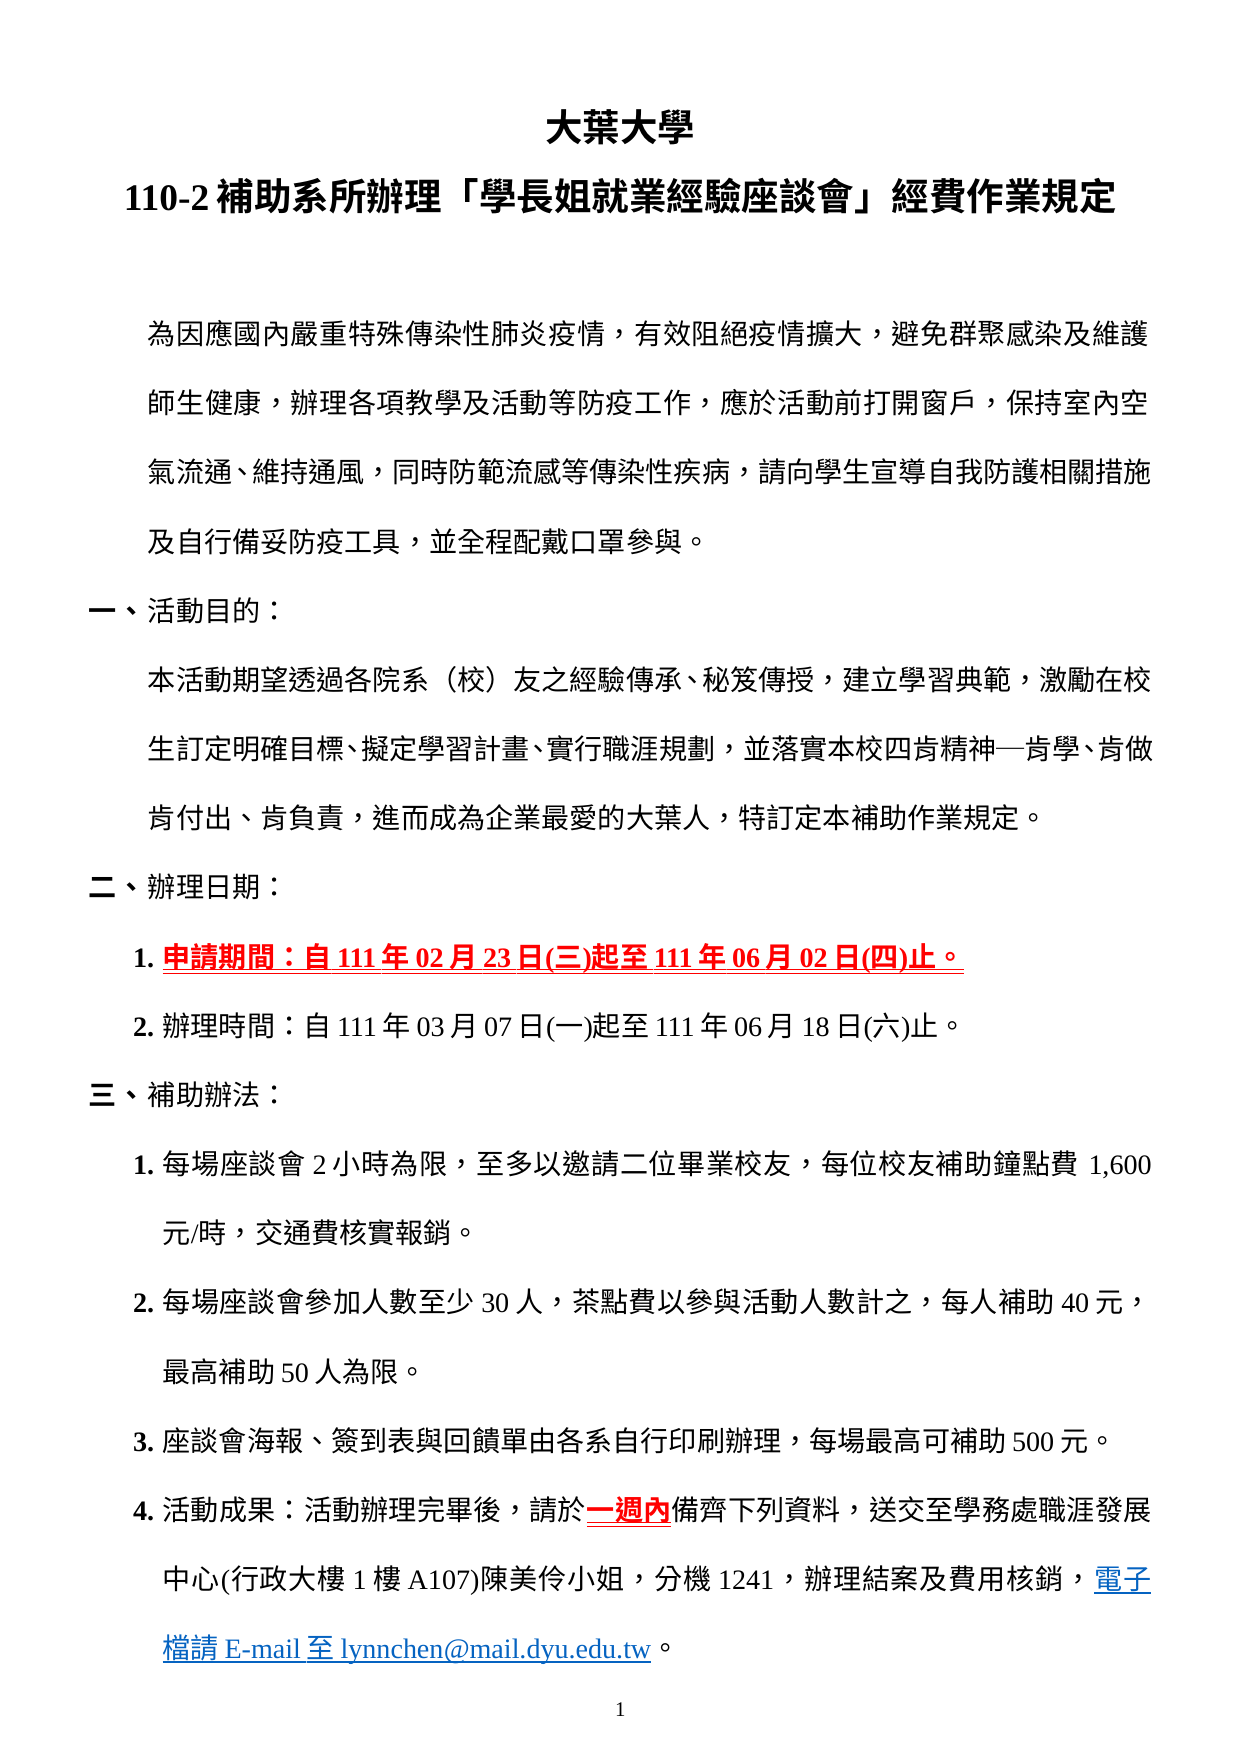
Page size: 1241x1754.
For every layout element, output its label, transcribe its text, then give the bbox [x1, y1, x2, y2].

list 活動成果：活動辦理完畢後，請於一週內備齊下列資料，送交至學務處職涯發展中心(行政大樓1樓A107)陳美伶小姐，分機1241，辦理結案及費用核銷，電子檔請E-mail至lynnchen@mail.dyu.edu.tw。 [133, 1474, 1152, 1681]
text 大葉大學 [59, 90, 1181, 159]
text 為因應國內嚴重特殊傳染性肺炎疫情，有效阻絕疫情擴大，避免群聚感染及維護師生健康，辦理各項教學及活動等防疫工作，應於活動前打開窗戶，保持室內空氣流通、維持通風，同時防範流感等傳染性疾病，請向學生宣導自我防護相關措施及自行備妥防疫工具，並全程配戴口罩參與。 [148, 298, 1152, 574]
text 110-2補助系所辦理「學長姐就業經驗座談會」經費作業規定 [59, 159, 1181, 229]
list 活動目的： [89, 574, 1152, 644]
list 座談會海報、簽到表與回饋單由各系自行印刷辦理，每場最高可補助500元。 [133, 1404, 1152, 1474]
list 申請期間：自111年02月23日(三)起至111年06月02日(四)止。 [133, 920, 1152, 989]
list 辦理時間：自111年03月07日(一)起至111年06月18日(六)止。 [133, 989, 1152, 1059]
list 辦理日期： [89, 851, 1152, 920]
text 本活動期望透過各院系（校）友之經驗傳承、秘笈傳授，建立學習典範，激勵在校生訂定明確目標、擬定學習計畫、實行職涯規劃，並落實本校四肯精神─肯學、肯做、肯付出、肯負責，進而成為企業最愛的大葉人，特訂定本補助作業規定。 [148, 644, 1152, 851]
list 每場座談會參加人數至少30人，茶點費以參與活動人數計之，每人補助40元，最高補助50人為限。 [133, 1266, 1152, 1404]
list 補助辦法： [89, 1059, 1152, 1128]
list 每場座談會2小時為限，至多以邀請二位畢業校友，每位校友補助鐘點費1,600元/時，交通費核實報銷。 [133, 1128, 1152, 1266]
